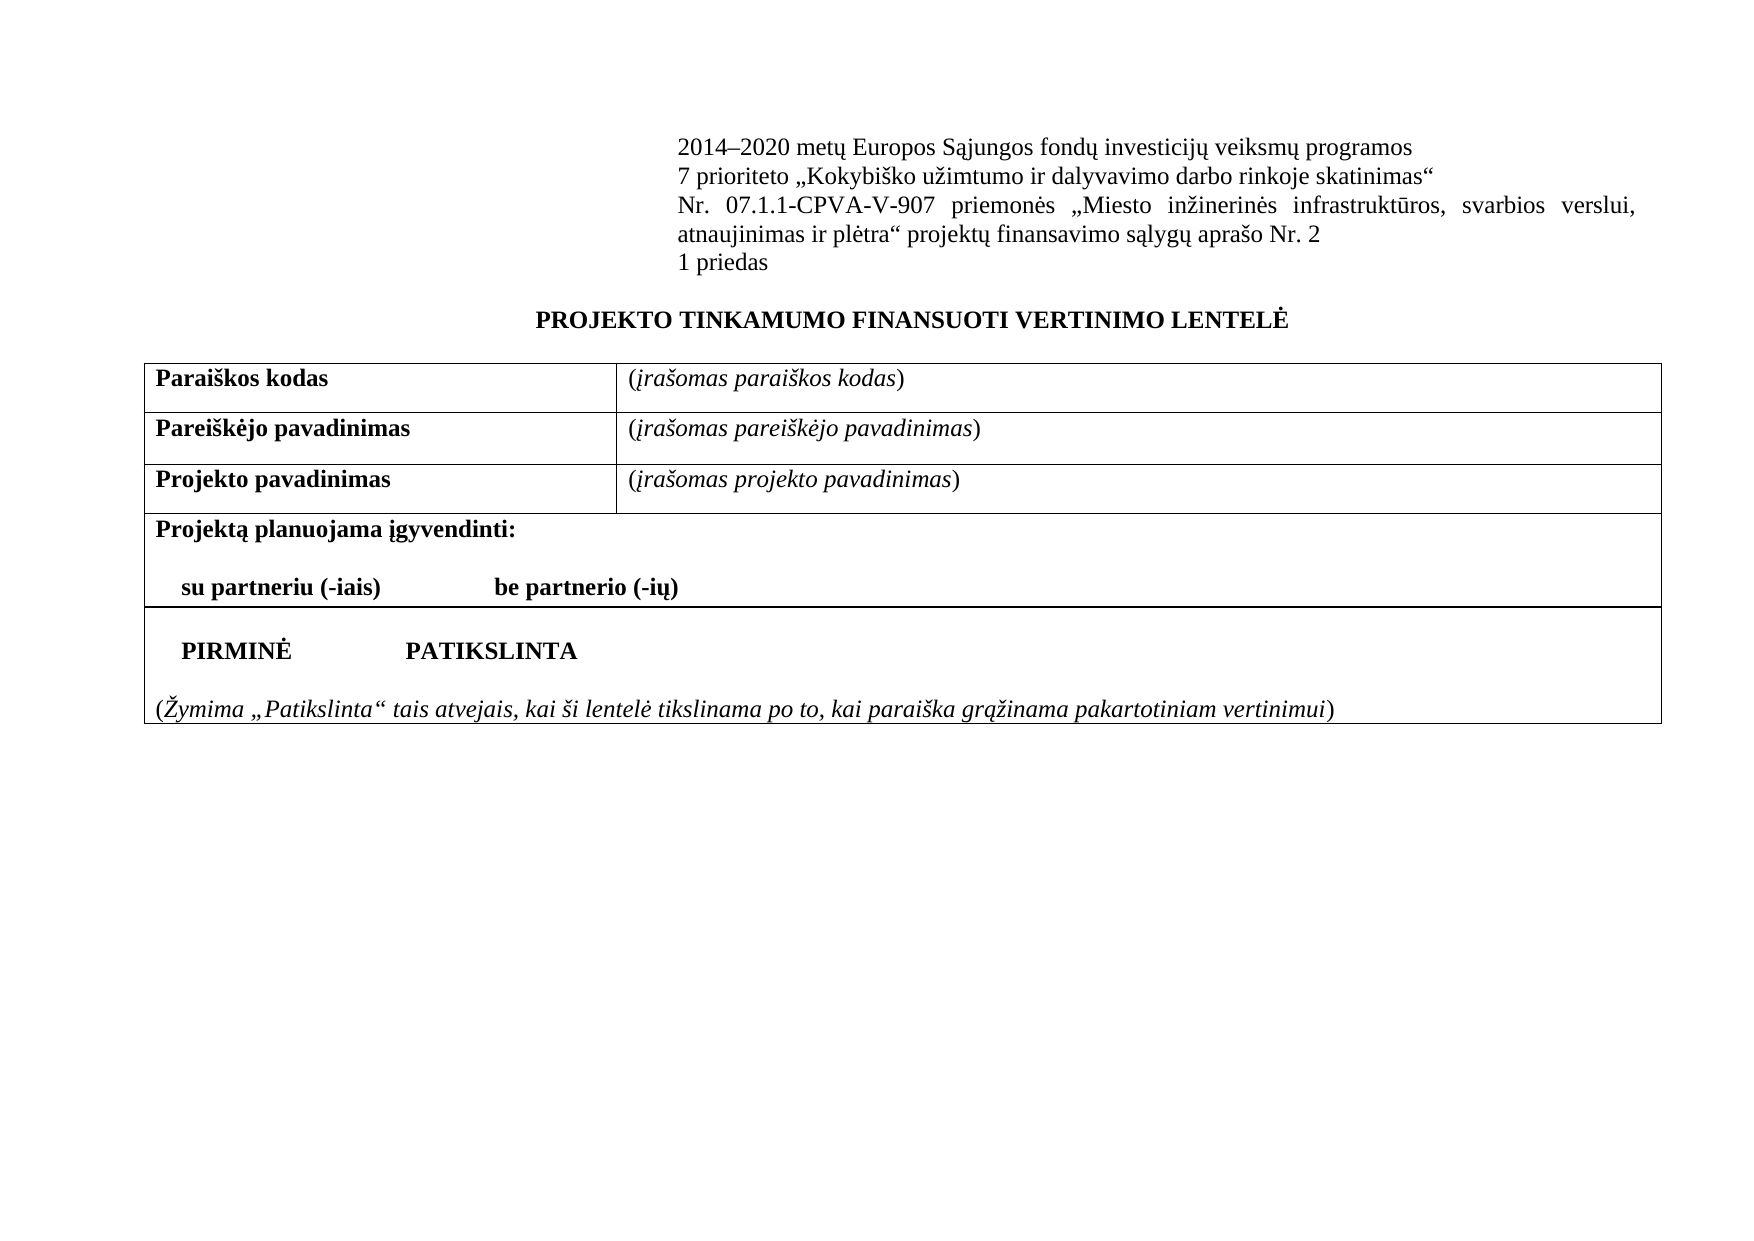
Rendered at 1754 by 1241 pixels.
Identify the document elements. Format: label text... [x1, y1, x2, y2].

table_cell Projekto pavadinimas [145, 465, 616, 513]
text PROJEKTO TINKAMUMO FINANSUOTI VERTINIMO LENTELĖ [118, 305, 1636, 334]
text 2014–2020 metų Europos Sąjungos fondų investicijų veiksmų programos [677, 132, 1636, 161]
text Nr. 07.1.1-CPVA-V-907 priemonės „Miesto inžinerinės infrastruktūros, svarbios verslui, atnaujinimas ir plėtra“ projektų finansavimo sąlygų aprašo Nr. 2 [677, 190, 1636, 247]
table_header Paraiškos kodas [145, 364, 616, 412]
table_cell Projektą planuojama įgyvendinti:  su partneriu (-iais)  be partnerio (-ių) [145, 514, 1661, 606]
text 1 priedas [677, 247, 1636, 276]
table_cell  PIRMINĖ PATIKSLINTA (Žymima „Patikslinta“ tais atvejais, kai ši lentelė tikslinama po to, kai paraiška grąžinama pakartotiniam vertinimui) [145, 608, 1661, 722]
table_cell Pareiškėjo pavadinimas [145, 413, 616, 463]
table_header (įrašomas paraiškos kodas) [617, 364, 1661, 412]
table_cell (įrašomas projekto pavadinimas) [617, 465, 1661, 513]
text 7 prioriteto „Kokybiško užimtumo ir dalyvavimo darbo rinkoje skatinimas“ [677, 161, 1636, 190]
table_cell (įrašomas pareiškėjo pavadinimas) [617, 413, 1661, 463]
